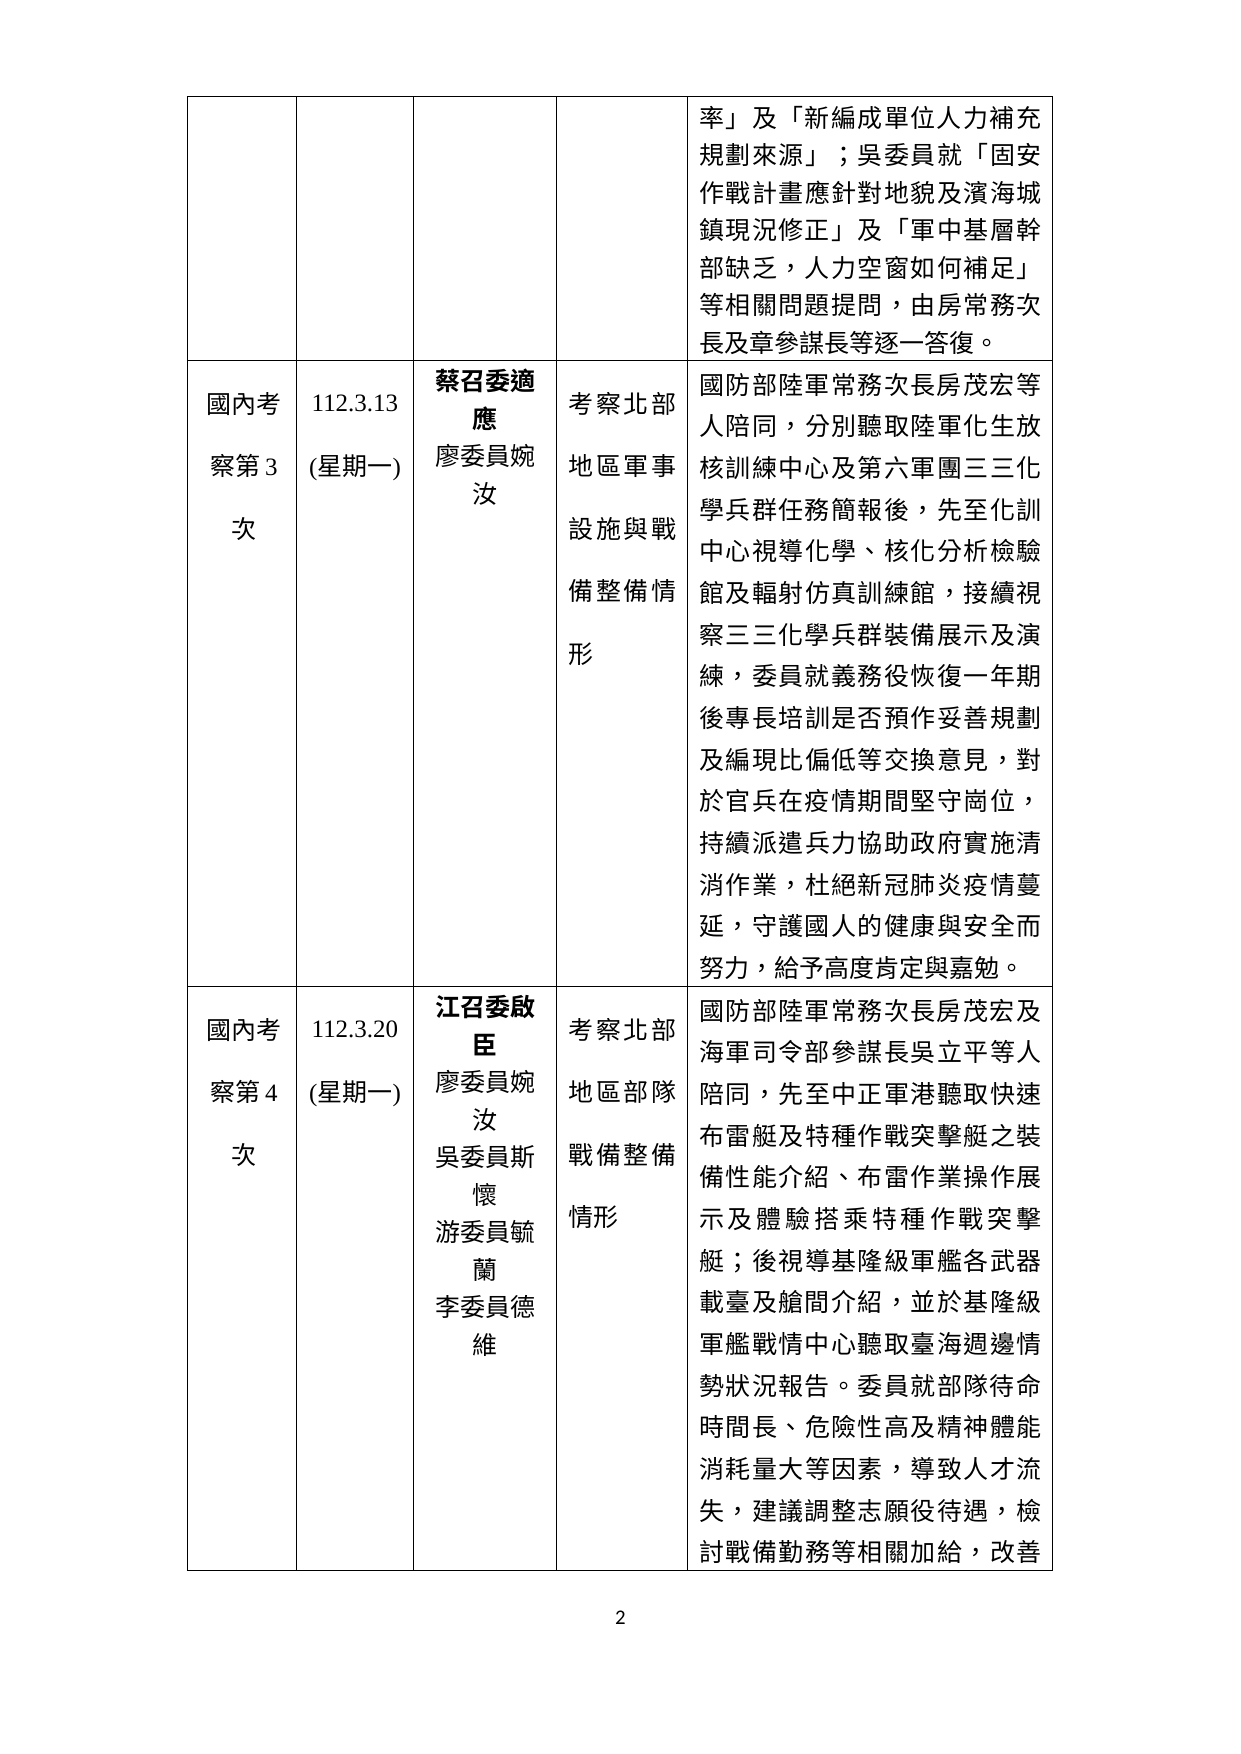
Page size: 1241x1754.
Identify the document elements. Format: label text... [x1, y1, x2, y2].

table_cell 國內考察第4次 [188, 987, 296, 1570]
table_cell 112.3.20 (星期一) [297, 987, 413, 1570]
table_cell [188, 97, 296, 360]
table_cell 國防部陸軍常務次長房茂宏及海軍司令部參謀長吳立平等人陪同，先至中正軍港聽取快速布雷艇及特種作戰突擊艇之裝備性能介紹、布雷作業操作展示及體驗搭乘特種作戰突擊艇；後視導基隆級軍艦各武器載臺及艙間介紹，並於基隆級軍艦戰情中心聽取臺海週邊情勢狀況報告。委員就部隊待命時間長、危險性高及精神體能消耗量大等因素，導致人才流失，建議調整志願役待遇，檢討戰備勤務等相關加給，改善 [688, 987, 1052, 1570]
table_cell 國防部陸軍常務次長房茂宏等人陪同，分別聽取陸軍化生放核訓練中心及第六軍團三三化學兵群任務簡報後，先至化訓中心視導化學、核化分析檢驗館及輻射仿真訓練館，接續視察三三化學兵群裝備展示及演練，委員就義務役恢復一年期後專長培訓是否預作妥善規劃及編現比偏低等交換意見，對於官兵在疫情期間堅守崗位，持續派遣兵力協助政府實施清消作業，杜絕新冠肺炎疫情蔓延，守護國人的健康與安全而努力，給予高度肯定與嘉勉。 [688, 361, 1052, 986]
table_cell 蔡召委適應 廖委員婉汝 [414, 361, 556, 986]
table_cell [557, 97, 687, 360]
table_cell 考察北部地區軍事設施與戰備整備情形 [557, 361, 687, 986]
table_cell 率」及「新編成單位人力補充規劃來源」；吳委員就「固安作戰計畫應針對地貌及濱海城鎮現況修正」及「軍中基層幹部缺乏，人力空窗如何補足」等相關問題提問，由房常務次長及章參謀長等逐一答復。 [688, 97, 1052, 360]
table_cell [414, 97, 556, 360]
table_cell [297, 97, 413, 360]
table_cell 112.3.13 (星期一) [297, 361, 413, 986]
table_cell 江召委啟臣 廖委員婉汝 吳委員斯懷 游委員毓蘭 李委員德維 [414, 987, 556, 1570]
table_cell 考察北部地區部隊戰備整備情形 [557, 987, 687, 1570]
table_cell 國內考察第3次 [188, 361, 296, 986]
